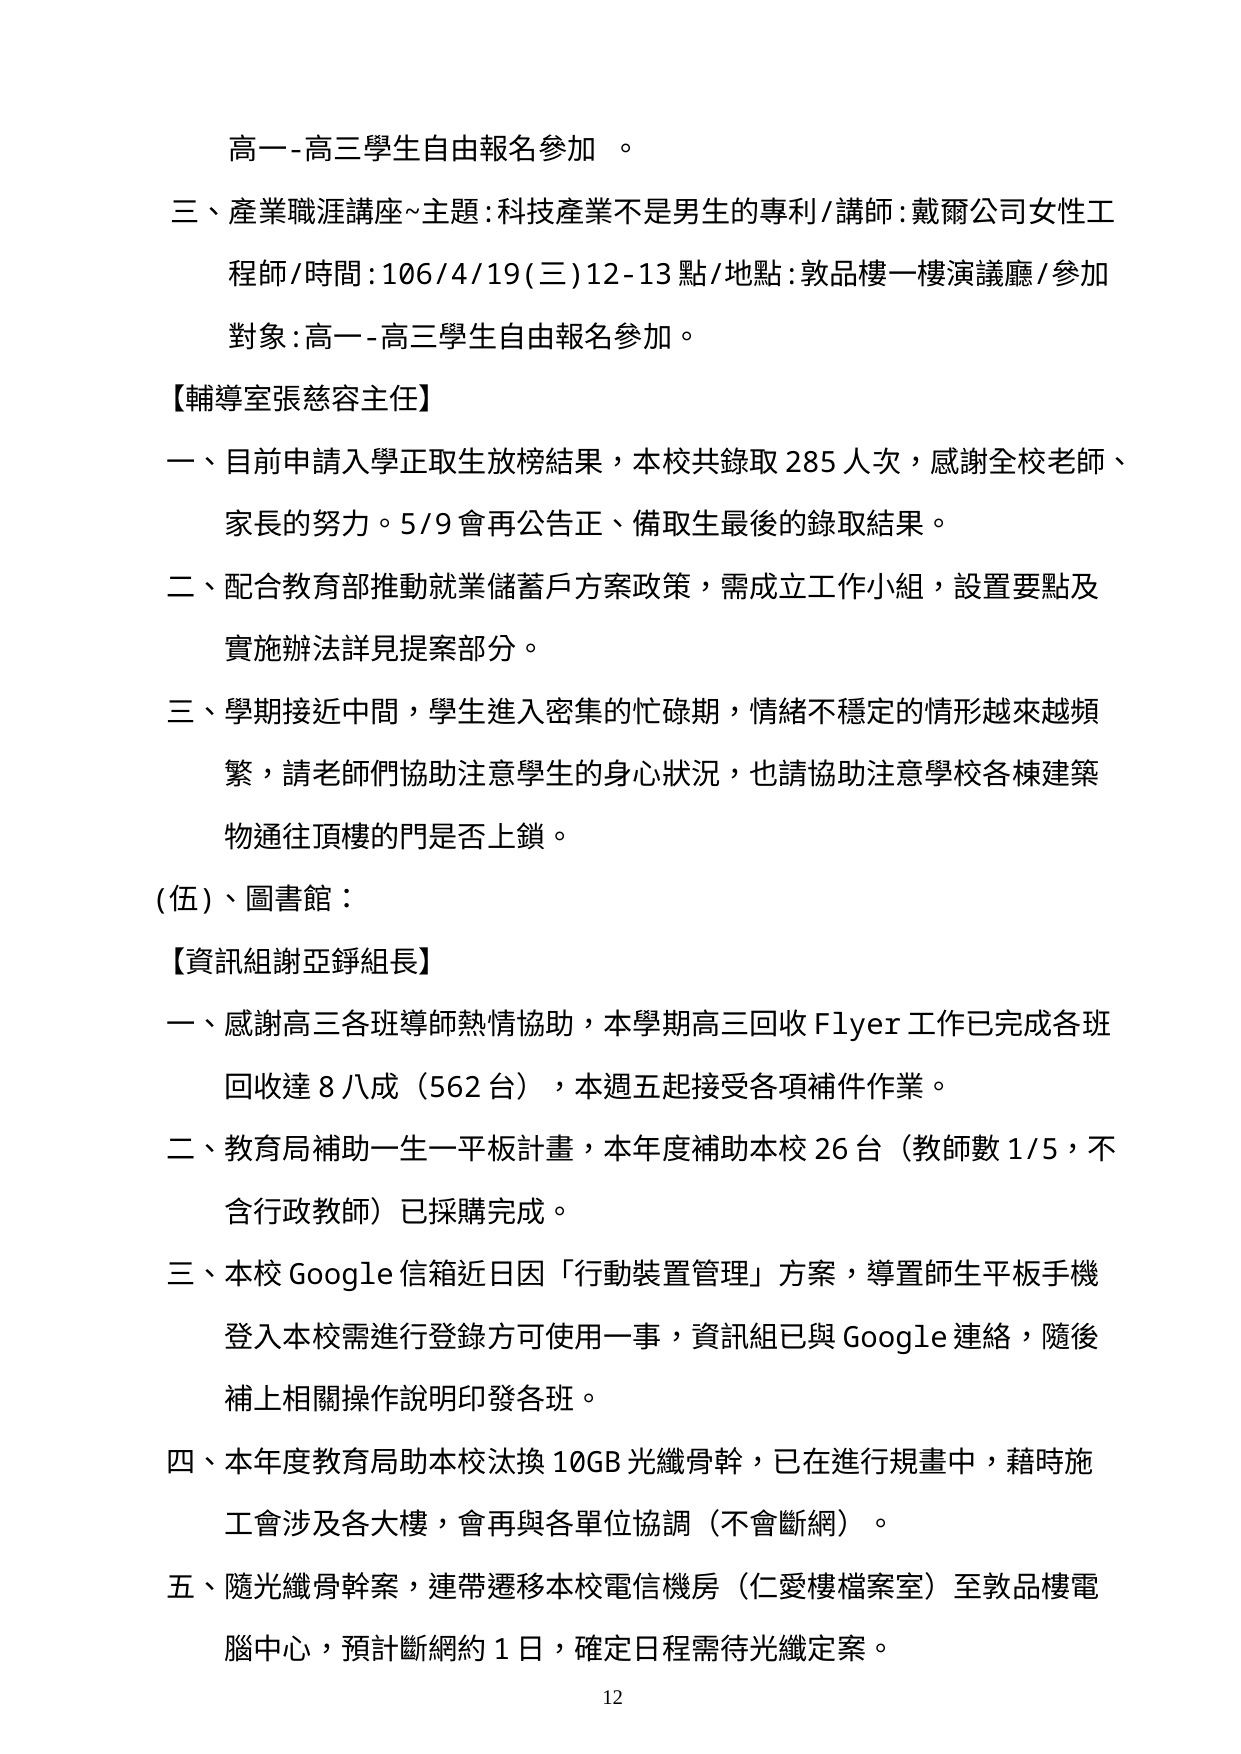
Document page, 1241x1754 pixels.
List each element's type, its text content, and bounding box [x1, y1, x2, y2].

text 四、本年度教育局助本校汰換10GB光纖骨幹，已在進行規畫中，藉時施工會涉及各大樓，會再與各單位協調（不會斷網）。 [166, 1418, 1117, 1543]
text 二、教育局補助一生一平板計畫，本年度補助本校26台（教師數1/5，不含行政教師）已採購完成。 [166, 1105, 1117, 1230]
text 【資訊組謝亞錚組長】 [108, 918, 1117, 980]
text 五、隨光纖骨幹案，連帶遷移本校電信機房（仁愛樓檔案室）至敦品樓電腦中心，預計斷網約1日，確定日程需待光纖定案。 [166, 1543, 1117, 1668]
text 一、目前申請入學正取生放榜結果，本校共錄取285人次，感謝全校老師、家長的努力。5/9會再公告正、備取生最後的錄取結果。 [166, 418, 1117, 543]
text 三、本校Google信箱近日因「行動裝置管理」方案，導置師生平板手機登入本校需進行登錄方可使用一事，資訊組已與Google連絡，隨後補上相關操作說明印發各班。 [166, 1230, 1117, 1418]
text 【輔導室張慈容主任】 [108, 355, 1117, 418]
text (伍)、圖書館： [108, 855, 1117, 918]
text 三、學期接近中間，學生進入密集的忙碌期，情緒不穩定的情形越來越頻繁，請老師們協助注意學生的身心狀況，也請協助注意學校各棟建築物通往頂樓的門是否上鎖。 [166, 668, 1117, 855]
text 二、校系介紹座談會~主題:踏上藝術設計之路/講師:薩凡納藝術設計大學/時間:106/5/17(三)12-13點/地點:敦品樓一樓演議廳/參加對象:高一-高三學生自由報名參加 。 [170, 105, 1117, 168]
text 三、產業職涯講座~主題:科技產業不是男生的專利/講師:戴爾公司女性工程師/時間:106/4/19(三)12-13點/地點:敦品樓一樓演議廳/參加對象:高一-高三學生自由報名參加。 [170, 168, 1117, 355]
text 二、配合教育部推動就業儲蓄戶方案政策，需成立工作小組，設置要點及實施辦法詳見提案部分。 [166, 543, 1117, 668]
text 一、感謝高三各班導師熱情協助，本學期高三回收Flyer工作已完成各班回收達8八成（562台），本週五起接受各項補件作業。 [166, 980, 1117, 1105]
